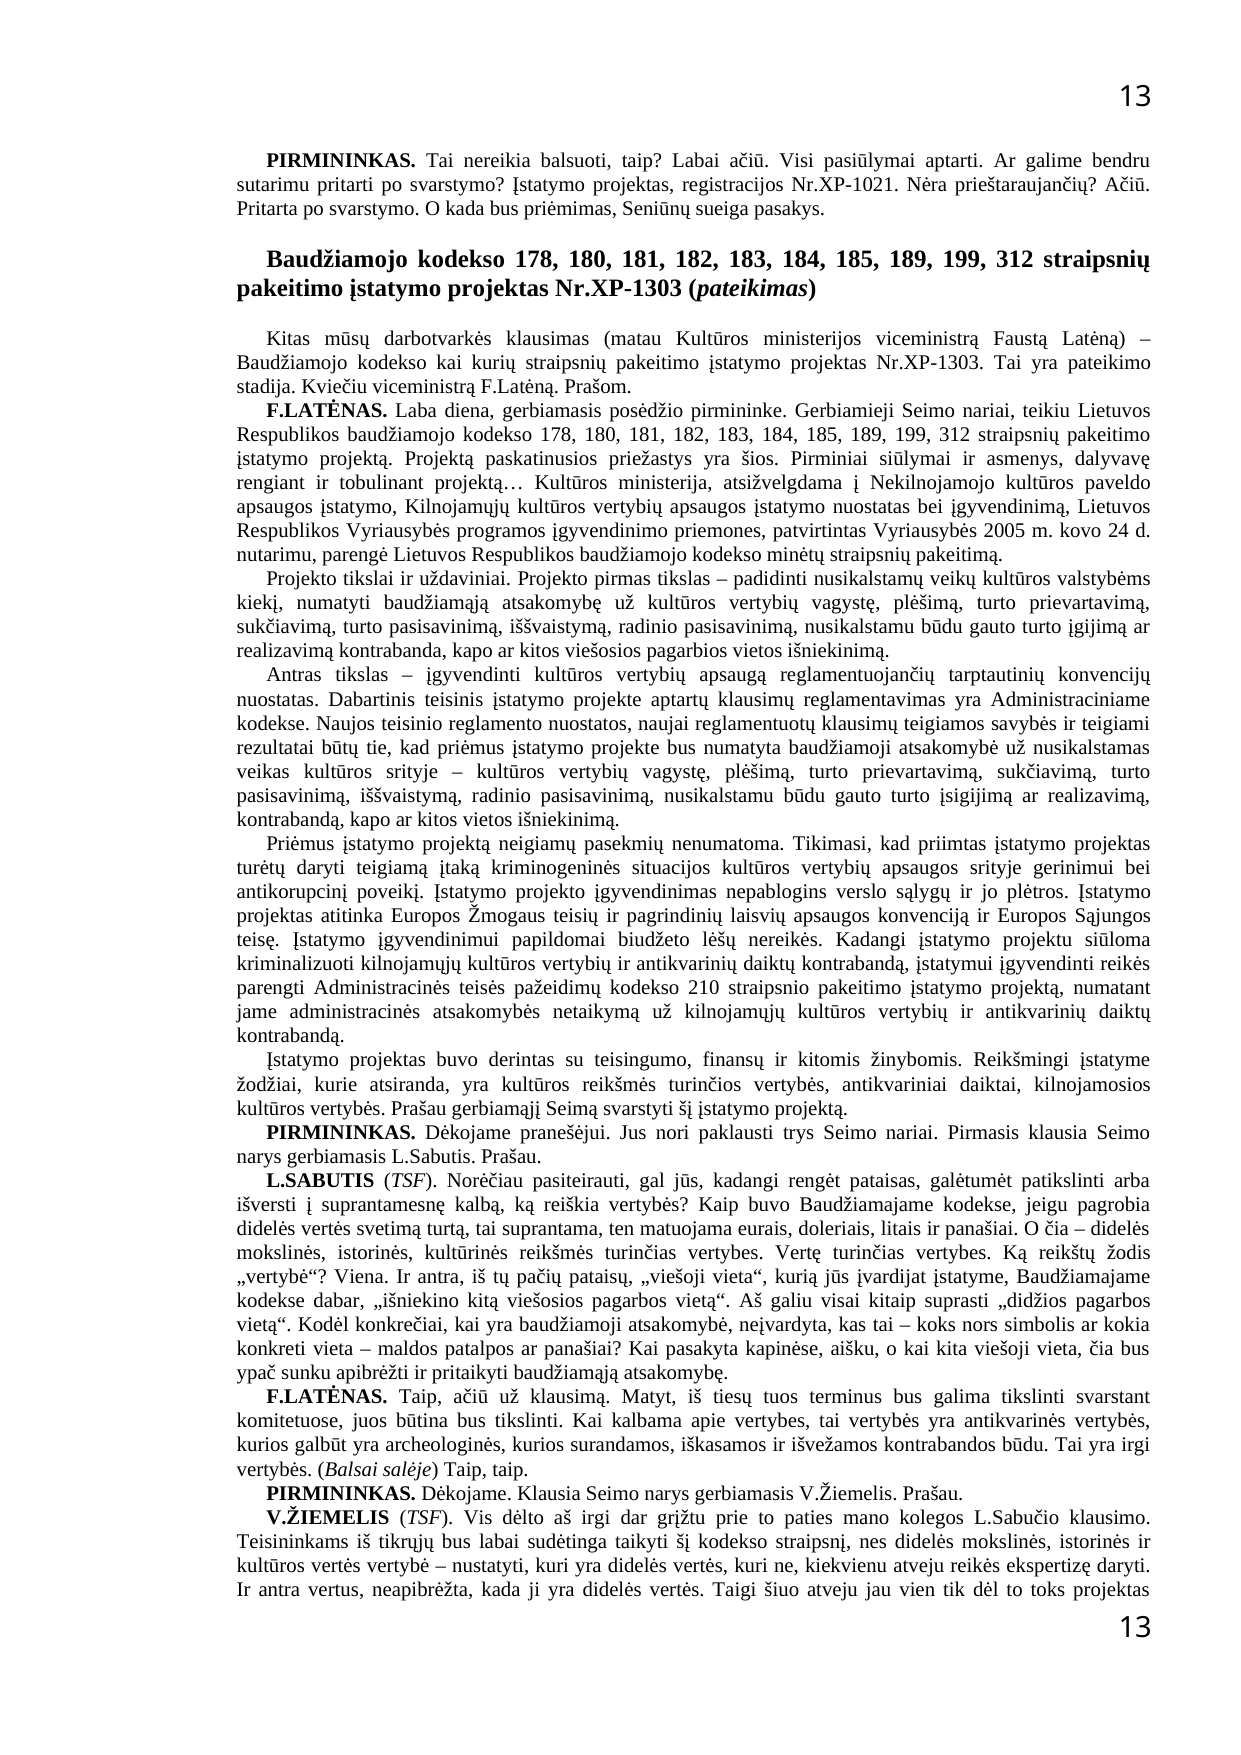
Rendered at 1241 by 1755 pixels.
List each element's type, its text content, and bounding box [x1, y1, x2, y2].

text Baudžiamojo kodekso 178, 180, 181, 182, 183, 184, 185, 189, 199, 312 straipsnių pakeitimo įstatymo projektas Nr.XP-1303 (pateikimas) [236, 244, 1152, 301]
text PIRMININKAS. Dėkojame. Klausia Seimo narys gerbiamasis V.Žiemelis. Prašau. [236, 1481, 1152, 1504]
text L.SABUTIS (TSF). Norėčiau pasiteirauti, gal jūs, kadangi rengėt pataisas, galėtumėt patikslinti arba išversti į suprantamesnę kalbą, ką reiškia vertybės? Kaip buvo Baudžiamajame kodekse, jeigu pagrobia didelės vertės svetimą turtą, tai suprantama, ten matuojama eurais, doleriais, litais ir panašiai. O čia – didelės mokslinės, istorinės, kultūrinės reikšmės turinčias vertybes. Vertę turinčias vertybes. Ką reikštų žodis „vertybė“? Viena. Ir antra, iš tų pačių pataisų, „viešoji vieta“, kurią jūs įvardijat įstatyme, Baudžiamajame kodekse dabar, „išniekino kitą viešosios pagarbos vietą“. Aš galiu visai kitaip suprasti „didžios pagarbos vietą“. Kodėl konkrečiai, kai yra baudžiamoji atsakomybė, neįvardyta, kas tai – koks nors simbolis ar kokia konkreti vieta – maldos patalpos ar panašiai? Kai pasakyta kapinėse, aišku, o kai kita viešoji vieta, čia bus ypač sunku apibrėžti ir pritaikyti baudžiamąją atsakomybę. [236, 1168, 1152, 1384]
text PIRMININKAS. Tai nereikia balsuoti, taip? Labai ačiū. Visi pasiūlymai aptarti. Ar galime bendru sutarimu pritarti po svarstymo? Įstatymo projektas, registracijos Nr.XP-1021. Nėra prieštaraujančių? Ačiū. Pritarta po svarstymo. O kada bus priėmimas, Seniūnų sueiga pasakys. [236, 148, 1152, 220]
text F.LATĖNAS. Laba diena, gerbiamasis posėdžio pirmininke. Gerbiamieji Seimo nariai, teikiu Lietuvos Respublikos baudžiamojo kodekso 178, 180, 181, 182, 183, 184, 185, 189, 199, 312 straipsnių pakeitimo įstatymo projektą. Projektą paskatinusios priežastys yra šios. Pirminiai siūlymai ir asmenys, dalyvavę rengiant ir tobulinant projektą… Kultūros ministerija, atsižvelgdama į Nekilnojamojo kultūros paveldo apsaugos įstatymo, Kilnojamųjų kultūros vertybių apsaugos įstatymo nuostatas bei įgyvendinimą, Lietuvos Respublikos Vyriausybės programos įgyvendinimo priemones, patvirtintas Vyriausybės 2005 m. kovo 24 d. nutarimu, parengė Lietuvos Respublikos baudžiamojo kodekso minėtų straipsnių pakeitimą. [236, 398, 1152, 566]
text V.ŽIEMELIS (TSF). Vis dėlto aš irgi dar grįžtu prie to paties mano kolegos L.Sabučio klausimo. Teisininkams iš tikrųjų bus labai sudėtinga taikyti šį kodekso straipsnį, nes didelės mokslinės, istorinės ir kultūros vertės vertybė – nustatyti, kuri yra didelės vertės, kuri ne, kiekvienu atveju reikės ekspertizę daryti. Ir antra vertus, neapibrėžta, kada ji yra didelės vertės. Taigi šiuo atveju jau vien tik dėl to toks projektas [236, 1504, 1152, 1601]
text PIRMININKAS. Dėkojame pranešėjui. Jus nori paklausti trys Seimo nariai. Pirmasis klausia Seimo narys gerbiamasis L.Sabutis. Prašau. [236, 1119, 1152, 1168]
text Priėmus įstatymo projektą neigiamų pasekmių nenumatoma. Tikimasi, kad priimtas įstatymo projektas turėtų daryti teigiamą įtaką kriminogeninės situacijos kultūros vertybių apsaugos srityje gerinimui bei antikorupcinį poveikį. Įstatymo projekto įgyvendinimas nepablogins verslo sąlygų ir jo plėtros. Įstatymo projektas atitinka Europos Žmogaus teisių ir pagrindinių laisvių apsaugos konvenciją ir Europos Sąjungos teisę. Įstatymo įgyvendinimui papildomai biudžeto lėšų nereikės. Kadangi įstatymo projektu siūloma kriminalizuoti kilnojamųjų kultūros vertybių ir antikvarinių daiktų kontrabandą, įstatymui įgyvendinti reikės parengti Administracinės teisės pažeidimų kodekso 210 straipsnio pakeitimo įstatymo projektą, numatant jame administracinės atsakomybės netaikymą už kilnojamųjų kultūros vertybių ir antikvarinių daiktų kontrabandą. [236, 831, 1152, 1047]
text F.LATĖNAS. Taip, ačiū už klausimą. Matyt, iš tiesų tuos terminus bus galima tikslinti svarstant komitetuose, juos būtina bus tikslinti. Kai kalbama apie vertybes, tai vertybės yra antikvarinės vertybės, kurios galbūt yra archeologinės, kurios surandamos, iškasamos ir išvežamos kontrabandos būdu. Tai yra irgi vertybės. (Balsai salėje) Taip, taip. [236, 1384, 1152, 1481]
text Kitas mūsų darbotvarkės klausimas (matau Kultūros ministerijos viceministrą Faustą Latėną) – Baudžiamojo kodekso kai kurių straipsnių pakeitimo įstatymo projektas Nr.XP-1303. Tai yra pateikimo stadija. Kviečiu viceministrą F.Latėną. Prašom. [236, 326, 1152, 398]
text Antras tikslas – įgyvendinti kultūros vertybių apsaugą reglamentuojančių tarptautinių konvencijų nuostatas. Dabartinis teisinis įstatymo projekte aptartų klausimų reglamentavimas yra Administraciniame kodekse. Naujos teisinio reglamento nuostatos, naujai reglamentuotų klausimų teigiamos savybės ir teigiami rezultatai būtų tie, kad priėmus įstatymo projekte bus numatyta baudžiamoji atsakomybė už nusikalstamas veikas kultūros srityje – kultūros vertybių vagystę, plėšimą, turto prievartavimą, sukčiavimą, turto pasisavinimą, iššvaistymą, radinio pasisavinimą, nusikalstamu būdu gauto turto įsigijimą ar realizavimą, kontrabandą, kapo ar kitos vietos išniekinimą. [236, 662, 1152, 831]
text Įstatymo projektas buvo derintas su teisingumo, finansų ir kitomis žinybomis. Reikšmingi įstatyme žodžiai, kurie atsiranda, yra kultūros reikšmės turinčios vertybės, antikvariniai daiktai, kilnojamosios kultūros vertybės. Prašau gerbiamąjį Seimą svarstyti šį įstatymo projektą. [236, 1047, 1152, 1119]
text Projekto tikslai ir uždaviniai. Projekto pirmas tikslas – padidinti nusikalstamų veikų kultūros valstybėms kiekį, numatyti baudžiamąją atsakomybę už kultūros vertybių vagystę, plėšimą, turto prievartavimą, sukčiavimą, turto pasisavinimą, iššvaistymą, radinio pasisavinimą, nusikalstamu būdu gauto turto įgijimą ar realizavimą kontrabanda, kapo ar kitos viešosios pagarbios vietos išniekinimą. [236, 566, 1152, 662]
